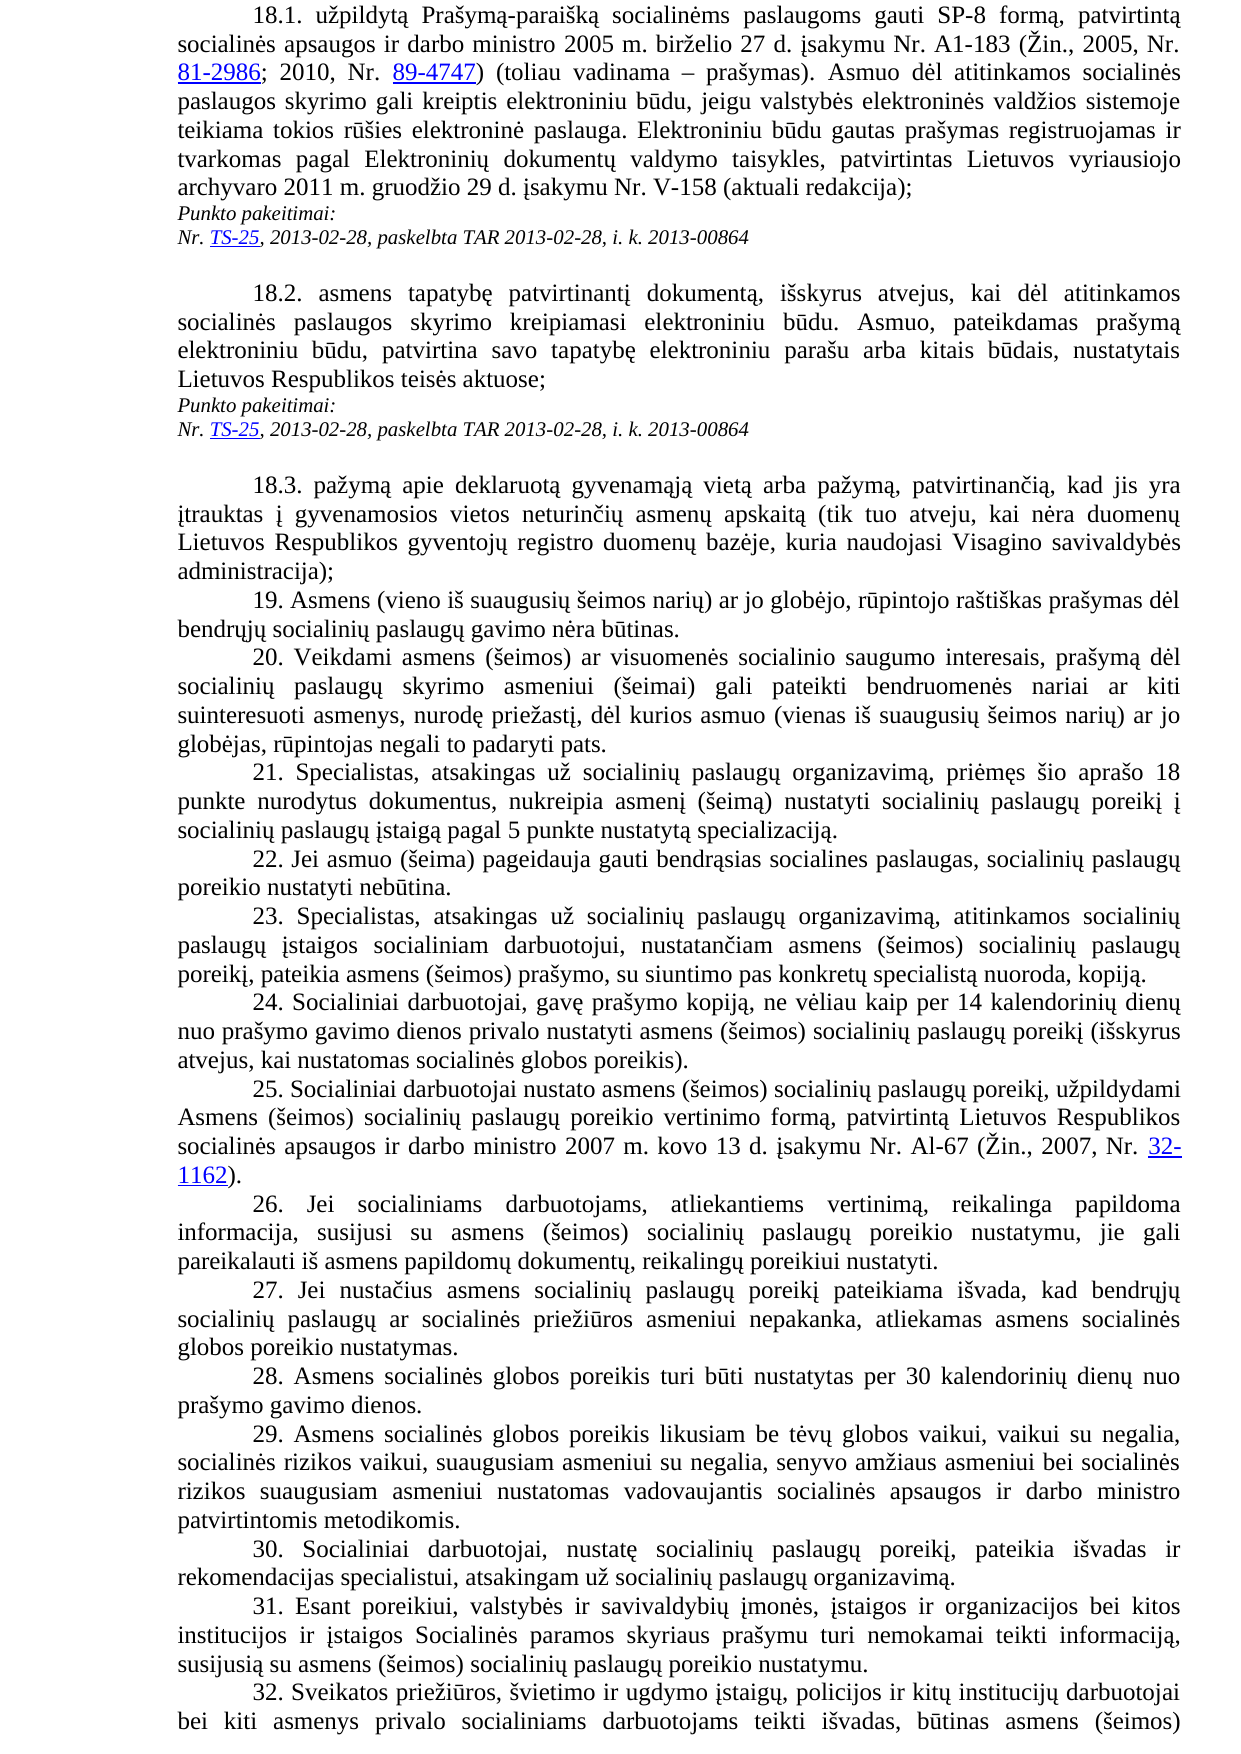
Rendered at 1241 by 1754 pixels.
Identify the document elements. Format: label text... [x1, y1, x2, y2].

text 28. Asmens socialinės globos poreikis turi būti nustatytas per 30 kalendorinių dienų nuo prašymo gavimo dienos. [177, 1361, 1181, 1419]
text 26. Jei socialiniams darbuotojams, atliekantiems vertinimą, reikalinga papildoma informacija, susijusi su asmens (šeimos) socialinių paslaugų poreikio nustatymu, jie gali pareikalauti iš asmens papildomų dokumentų, reikalingų poreikiui nustatyti. [177, 1189, 1181, 1275]
text 19. Asmens (vieno iš suaugusių šeimos narių) ar jo globėjo, rūpintojo raštiškas prašymas dėl bendrųjų socialinių paslaugų gavimo nėra būtinas. [177, 585, 1181, 642]
text Punkto pakeitimai: [177, 201, 1181, 225]
text Nr. TS-25, 2013-02-28, paskelbta TAR 2013-02-28, i. k. 2013-00864 [177, 417, 1181, 441]
text 32. Sveikatos priežiūros, švietimo ir ugdymo įstaigų, policijos ir kitų institucijų darbuotojai bei kiti asmenys privalo socialiniams darbuotojams teikti išvadas, būtinas asmens (šeimos) [177, 1677, 1181, 1735]
text 20. Veikdami asmens (šeimos) ar visuomenės socialinio saugumo interesais, prašymą dėl socialinių paslaugų skyrimo asmeniui (šeimai) gali pateikti bendruomenės nariai ar kiti suinteresuoti asmenys, nurodę priežastį, dėl kurios asmuo (vienas iš suaugusių šeimos narių) ar jo globėjas, rūpintojas negali to padaryti pats. [177, 642, 1181, 757]
text 31. Esant poreikiui, valstybės ir savivaldybių įmonės, įstaigos ir organizacijos bei kitos institucijos ir įstaigos Socialinės paramos skyriaus prašymu turi nemokamai teikti informaciją, susijusią su asmens (šeimos) socialinių paslaugų poreikio nustatymu. [177, 1591, 1181, 1677]
text Punkto pakeitimai: [177, 393, 1181, 417]
text 25. Socialiniai darbuotojai nustato asmens (šeimos) socialinių paslaugų poreikį, užpildydami Asmens (šeimos) socialinių paslaugų poreikio vertinimo formą, patvirtintą Lietuvos Respublikos socialinės apsaugos ir darbo ministro 2007 m. kovo 13 d. įsakymu Nr. Al-67 (Žin., 2007, Nr. 32-1162). [177, 1074, 1181, 1189]
text 27. Jei nustačius asmens socialinių paslaugų poreikį pateikiama išvada, kad bendrųjų socialinių paslaugų ar socialinės priežiūros asmeniui nepakanka, atliekamas asmens socialinės globos poreikio nustatymas. [177, 1275, 1181, 1361]
text Nr. TS-25, 2013-02-28, paskelbta TAR 2013-02-28, i. k. 2013-00864 [177, 225, 1181, 249]
text 22. Jei asmuo (šeima) pageidauja gauti bendrąsias socialines paslaugas, socialinių paslaugų poreikio nustatyti nebūtina. [177, 844, 1181, 901]
text 21. Specialistas, atsakingas už socialinių paslaugų organizavimą, priėmęs šio aprašo 18 punkte nurodytus dokumentus, nukreipia asmenį (šeimą) nustatyti socialinių paslaugų poreikį į socialinių paslaugų įstaigą pagal 5 punkte nustatytą specializaciją. [177, 757, 1181, 844]
text 18.3. pažymą apie deklaruotą gyvenamąją vietą arba pažymą, patvirtinančią, kad jis yra įtrauktas į gyvenamosios vietos neturinčių asmenų apskaitą (tik tuo atveju, kai nėra duomenų Lietuvos Respublikos gyventojų registro duomenų bazėje, kuria naudojasi Visagino savivaldybės administracija); [177, 470, 1181, 585]
text 24. Socialiniai darbuotojai, gavę prašymo kopiją, ne vėliau kaip per 14 kalendorinių dienų nuo prašymo gavimo dienos privalo nustatyti asmens (šeimos) socialinių paslaugų poreikį (išskyrus atvejus, kai nustatomas socialinės globos poreikis). [177, 987, 1181, 1074]
text 18.1. užpildytą Prašymą-paraišką socialinėms paslaugoms gauti SP-8 formą, patvirtintą socialinės apsaugos ir darbo ministro 2005 m. birželio 27 d. įsakymu Nr. A1-183 (Žin., 2005, Nr. 81-2986; 2010, Nr. 89-4747) (toliau vadinama – prašymas). Asmuo dėl atitinkamos socialinės paslaugos skyrimo gali kreiptis elektroniniu būdu, jeigu valstybės elektroninės valdžios sistemoje teikiama tokios rūšies elektroninė paslauga. Elektroniniu būdu gautas prašymas registruojamas ir tvarkomas pagal Elektroninių dokumentų valdymo taisykles, patvirtintas Lietuvos vyriausiojo archyvaro 2011 m. gruodžio 29 d. įsakymu Nr. V-158 (aktuali redakcija); [177, 0, 1181, 201]
text 30. Socialiniai darbuotojai, nustatę socialinių paslaugų poreikį, pateikia išvadas ir rekomendacijas specialistui, atsakingam už socialinių paslaugų organizavimą. [177, 1534, 1181, 1591]
text 23. Specialistas, atsakingas už socialinių paslaugų organizavimą, atitinkamos socialinių paslaugų įstaigos socialiniam darbuotojui, nustatančiam asmens (šeimos) socialinių paslaugų poreikį, pateikia asmens (šeimos) prašymo, su siuntimo pas konkretų specialistą nuoroda, kopiją. [177, 901, 1181, 987]
text 18.2. asmens tapatybę patvirtinantį dokumentą, išskyrus atvejus, kai dėl atitinkamos socialinės paslaugos skyrimo kreipiamasi elektroniniu būdu. Asmuo, pateikdamas prašymą elektroniniu būdu, patvirtina savo tapatybę elektroniniu parašu arba kitais būdais, nustatytais Lietuvos Respublikos teisės aktuose; [177, 278, 1181, 393]
text 29. Asmens socialinės globos poreikis likusiam be tėvų globos vaikui, vaikui su negalia, socialinės rizikos vaikui, suaugusiam asmeniui su negalia, senyvo amžiaus asmeniui bei socialinės rizikos suaugusiam asmeniui nustatomas vadovaujantis socialinės apsaugos ir darbo ministro patvirtintomis metodikomis. [177, 1419, 1181, 1534]
